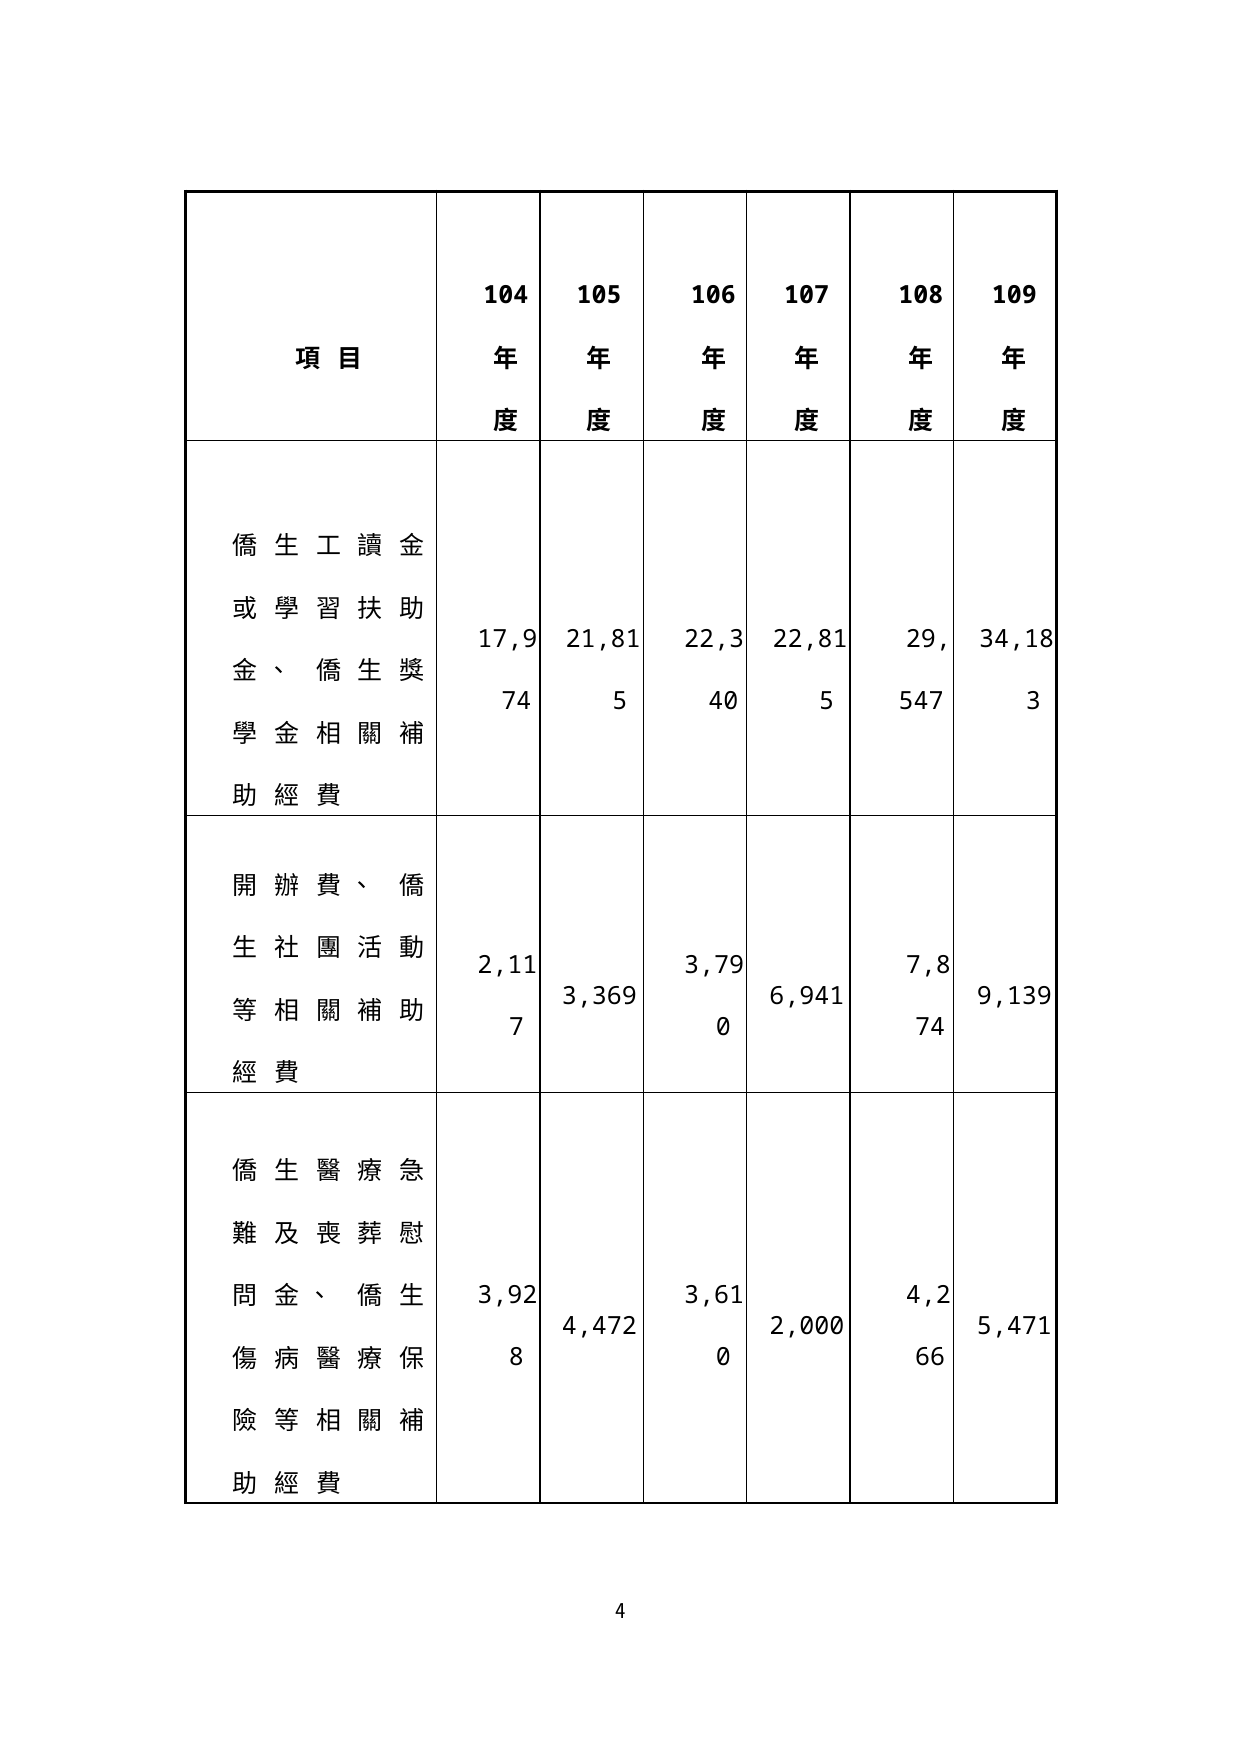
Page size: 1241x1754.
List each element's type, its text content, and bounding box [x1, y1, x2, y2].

table_header 109年度 [954, 193, 1055, 439]
table_cell 3,790 [644, 816, 746, 1092]
table_cell 34,183 [954, 441, 1055, 814]
table_cell 2,117 [437, 816, 539, 1092]
table_cell 17,974 [437, 441, 539, 814]
table_cell 4,472 [541, 1093, 643, 1502]
table_header 104年度 [437, 193, 539, 439]
table_cell 僑生醫療急難及喪葬慰問金、僑生傷病醫療保險等相關補助經費 [187, 1093, 436, 1502]
table_header 108年度 [851, 193, 953, 439]
table_cell 3,610 [644, 1093, 746, 1502]
table_cell 4,266 [851, 1093, 953, 1502]
table_cell 3,928 [437, 1093, 539, 1502]
table_header 105年度 [541, 193, 643, 439]
table_header 項目 [187, 193, 436, 439]
table_cell 9,139 [954, 816, 1055, 1092]
table_header 107年度 [747, 193, 849, 439]
table_cell 開辦費、僑生社團活動等相關補助經費 [187, 816, 436, 1092]
table_cell 2,000 [747, 1093, 849, 1502]
table_cell 7,874 [851, 816, 953, 1092]
table_cell 5,471 [954, 1093, 1055, 1502]
table_cell 22,340 [644, 441, 746, 814]
table_cell 29,547 [851, 441, 953, 814]
table_header 106年度 [644, 193, 746, 439]
table_cell 22,815 [747, 441, 849, 814]
table_cell 21,815 [541, 441, 643, 814]
table_cell 3,369 [541, 816, 643, 1092]
table_cell 6,941 [747, 816, 849, 1092]
table_cell 僑生工讀金或學習扶助金、僑生獎學金相關補助經費 [187, 441, 436, 814]
